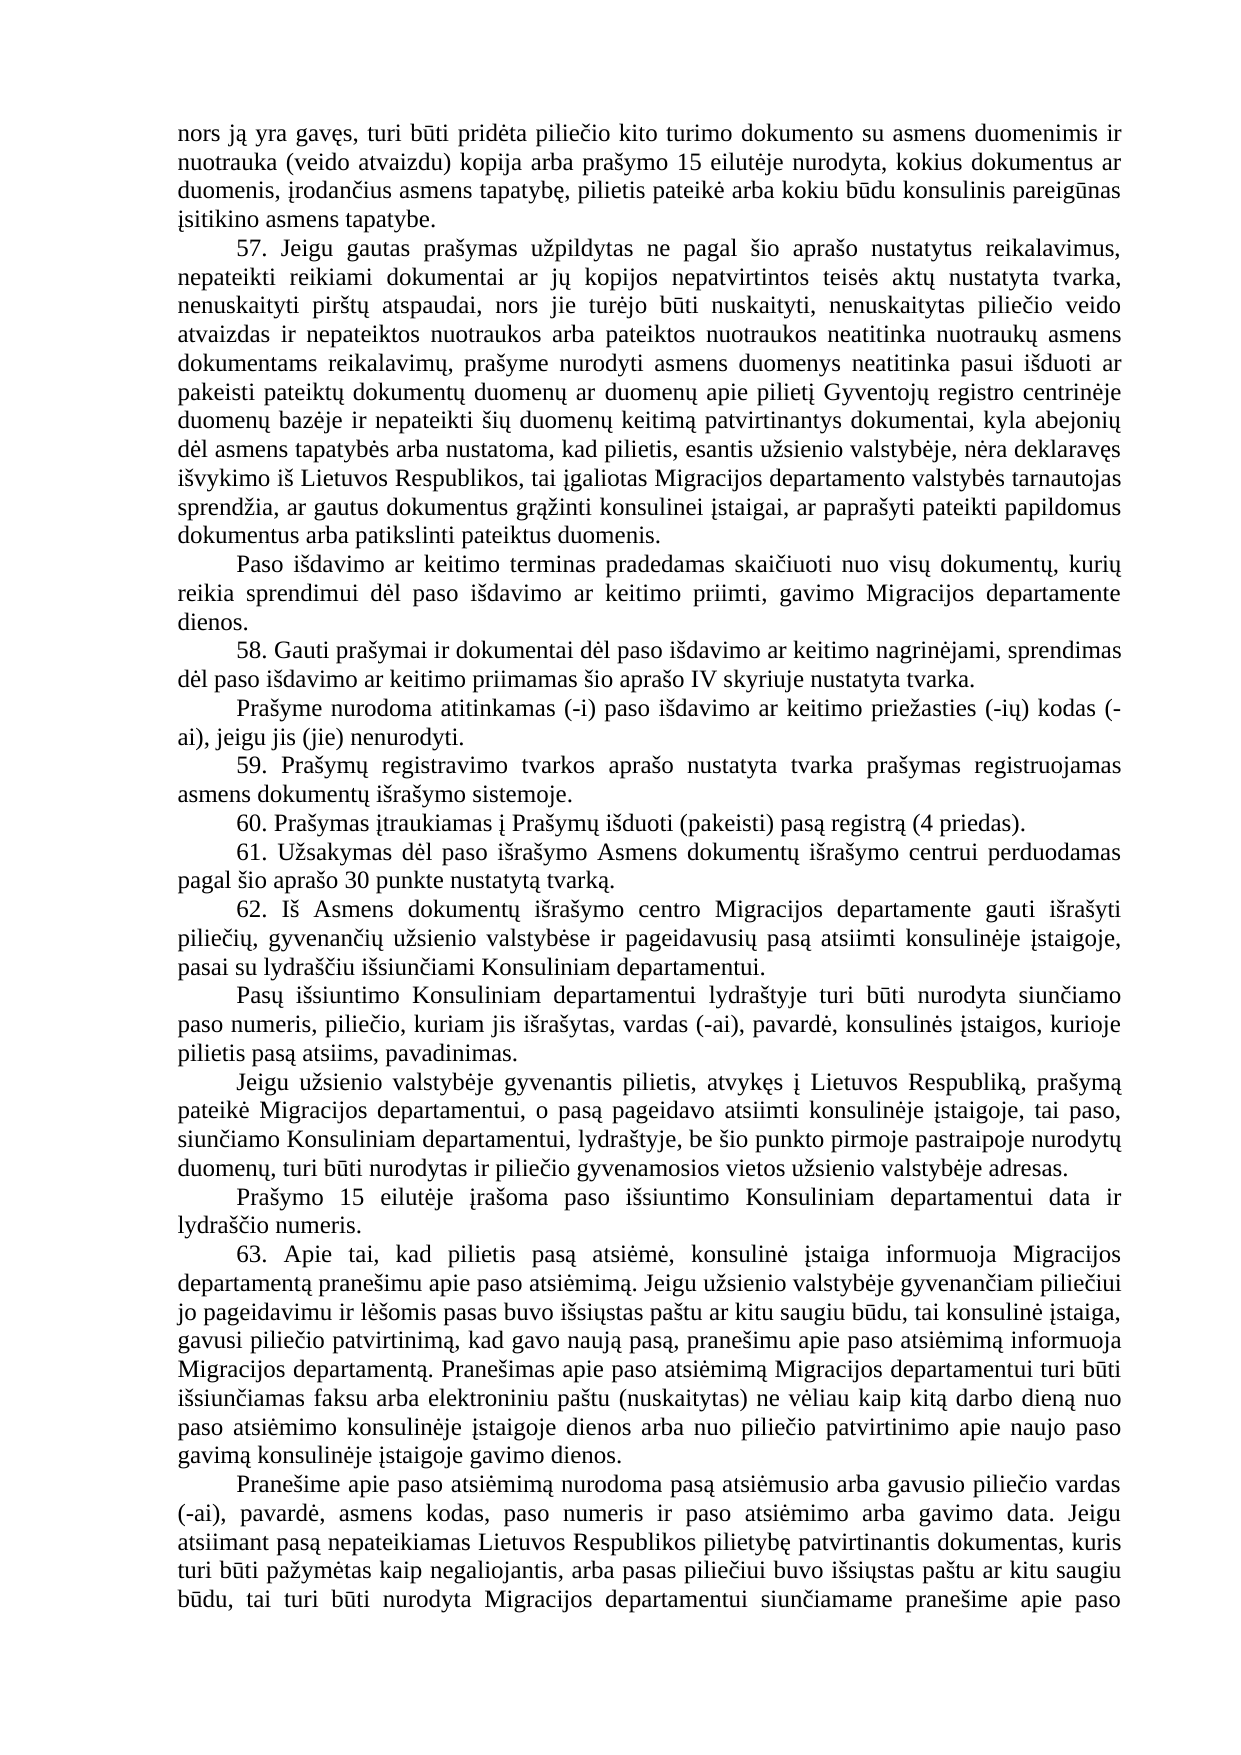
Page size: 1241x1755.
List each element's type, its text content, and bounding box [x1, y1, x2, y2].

text Pranešime apie paso atsiėmimą nurodoma pasą atsiėmusio arba gavusio piliečio vardas (-ai), pavardė, asmens kodas, paso numeris ir paso atsiėmimo arba gavimo data. Jeigu atsiimant pasą nepateikiamas Lietuvos Respublikos pilietybę patvirtinantis dokumentas, kuris turi būti pažymėtas kaip negaliojantis, arba pasas piliečiui buvo išsiųstas paštu ar kitu saugiu būdu, tai turi būti nurodyta Migracijos departamentui siunčiamame pranešime apie paso [177, 1469, 1122, 1613]
text 60. Prašymas įtraukiamas į Prašymų išduoti (pakeisti) pasą registrą (4 priedas). [177, 808, 1122, 837]
text Jeigu užsienio valstybėje gyvenantis pilietis, atvykęs į Lietuvos Respubliką, prašymą pateikė Migracijos departamentui, o pasą pageidavo atsiimti konsulinėje įstaigoje, tai paso, siunčiamo Konsuliniam departamentui, lydraštyje, be šio punkto pirmoje pastraipoje nurodytų duomenų, turi būti nurodytas ir piliečio gyvenamosios vietos užsienio valstybėje adresas. [177, 1067, 1122, 1182]
text Prašyme nurodoma atitinkamas (-i) paso išdavimo ar keitimo priežasties (-ių) kodas (-ai), jeigu jis (jie) nenurodyti. [177, 693, 1122, 751]
text 59. Prašymų registravimo tvarkos aprašo nustatyta tvarka prašymas registruojamas asmens dokumentų išrašymo sistemoje. [177, 751, 1122, 808]
text 63. Apie tai, kad pilietis pasą atsiėmė, konsulinė įstaiga informuoja Migracijos departamentą pranešimu apie paso atsiėmimą. Jeigu užsienio valstybėje gyvenančiam piliečiui jo pageidavimu ir lėšomis pasas buvo išsiųstas paštu ar kitu saugiu būdu, tai konsulinė įstaiga, gavusi piliečio patvirtinimą, kad gavo naują pasą, pranešimu apie paso atsiėmimą informuoja Migracijos departamentą. Pranešimas apie paso atsiėmimą Migracijos departamentui turi būti išsiunčiamas faksu arba elektroniniu paštu (nuskaitytas) ne vėliau kaip kitą darbo dieną nuo paso atsiėmimo konsulinėje įstaigoje dienos arba nuo piliečio patvirtinimo apie naujo paso gavimą konsulinėje įstaigoje gavimo dienos. [177, 1239, 1122, 1469]
text 57. Jeigu gautas prašymas užpildytas ne pagal šio aprašo nustatytus reikalavimus, nepateikti reikiami dokumentai ar jų kopijos nepatvirtintos teisės aktų nustatyta tvarka, nenuskaityti pirštų atspaudai, nors jie turėjo būti nuskaityti, nenuskaitytas piliečio veido atvaizdas ir nepateiktos nuotraukos arba pateiktos nuotraukos neatitinka nuotraukų asmens dokumentams reikalavimų, prašyme nurodyti asmens duomenys neatitinka pasui išduoti ar pakeisti pateiktų dokumentų duomenų ar duomenų apie pilietį Gyventojų registro centrinėje duomenų bazėje ir nepateikti šių duomenų keitimą patvirtinantys dokumentai, kyla abejonių dėl asmens tapatybės arba nustatoma, kad pilietis, esantis užsienio valstybėje, nėra deklaravęs išvykimo iš Lietuvos Respublikos, tai įgaliotas Migracijos departamento valstybės tarnautojas sprendžia, ar gautus dokumentus grąžinti konsulinei įstaigai, ar paprašyti pateikti papildomus dokumentus arba patikslinti pateiktus duomenis. [177, 233, 1122, 549]
text nors ją yra gavęs, turi būti pridėta piliečio kito turimo dokumento su asmens duomenimis ir nuotrauka (veido atvaizdu) kopija arba prašymo 15 eilutėje nurodyta, kokius dokumentus ar duomenis, įrodančius asmens tapatybę, pilietis pateikė arba kokiu būdu konsulinis pareigūnas įsitikino asmens tapatybe. [177, 118, 1122, 233]
text 58. Gauti prašymai ir dokumentai dėl paso išdavimo ar keitimo nagrinėjami, sprendimas dėl paso išdavimo ar keitimo priimamas šio aprašo IV skyriuje nustatyta tvarka. [177, 636, 1122, 693]
text Pasų išsiuntimo Konsuliniam departamentui lydraštyje turi būti nurodyta siunčiamo paso numeris, piliečio, kuriam jis išrašytas, vardas (-ai), pavardė, konsulinės įstaigos, kurioje pilietis pasą atsiims, pavadinimas. [177, 981, 1122, 1067]
text Prašymo 15 eilutėje įrašoma paso išsiuntimo Konsuliniam departamentui data ir lydraščio numeris. [177, 1182, 1122, 1239]
text 62. Iš Asmens dokumentų išrašymo centro Migracijos departamente gauti išrašyti piliečių, gyvenančių užsienio valstybėse ir pageidavusių pasą atsiimti konsulinėje įstaigoje, pasai su lydraščiu išsiunčiami Konsuliniam departamentui. [177, 894, 1122, 981]
text 61. Užsakymas dėl paso išrašymo Asmens dokumentų išrašymo centrui perduodamas pagal šio aprašo 30 punkte nustatytą tvarką. [177, 837, 1122, 894]
text Paso išdavimo ar keitimo terminas pradedamas skaičiuoti nuo visų dokumentų, kurių reikia sprendimui dėl paso išdavimo ar keitimo priimti, gavimo Migracijos departamente dienos. [177, 549, 1122, 636]
